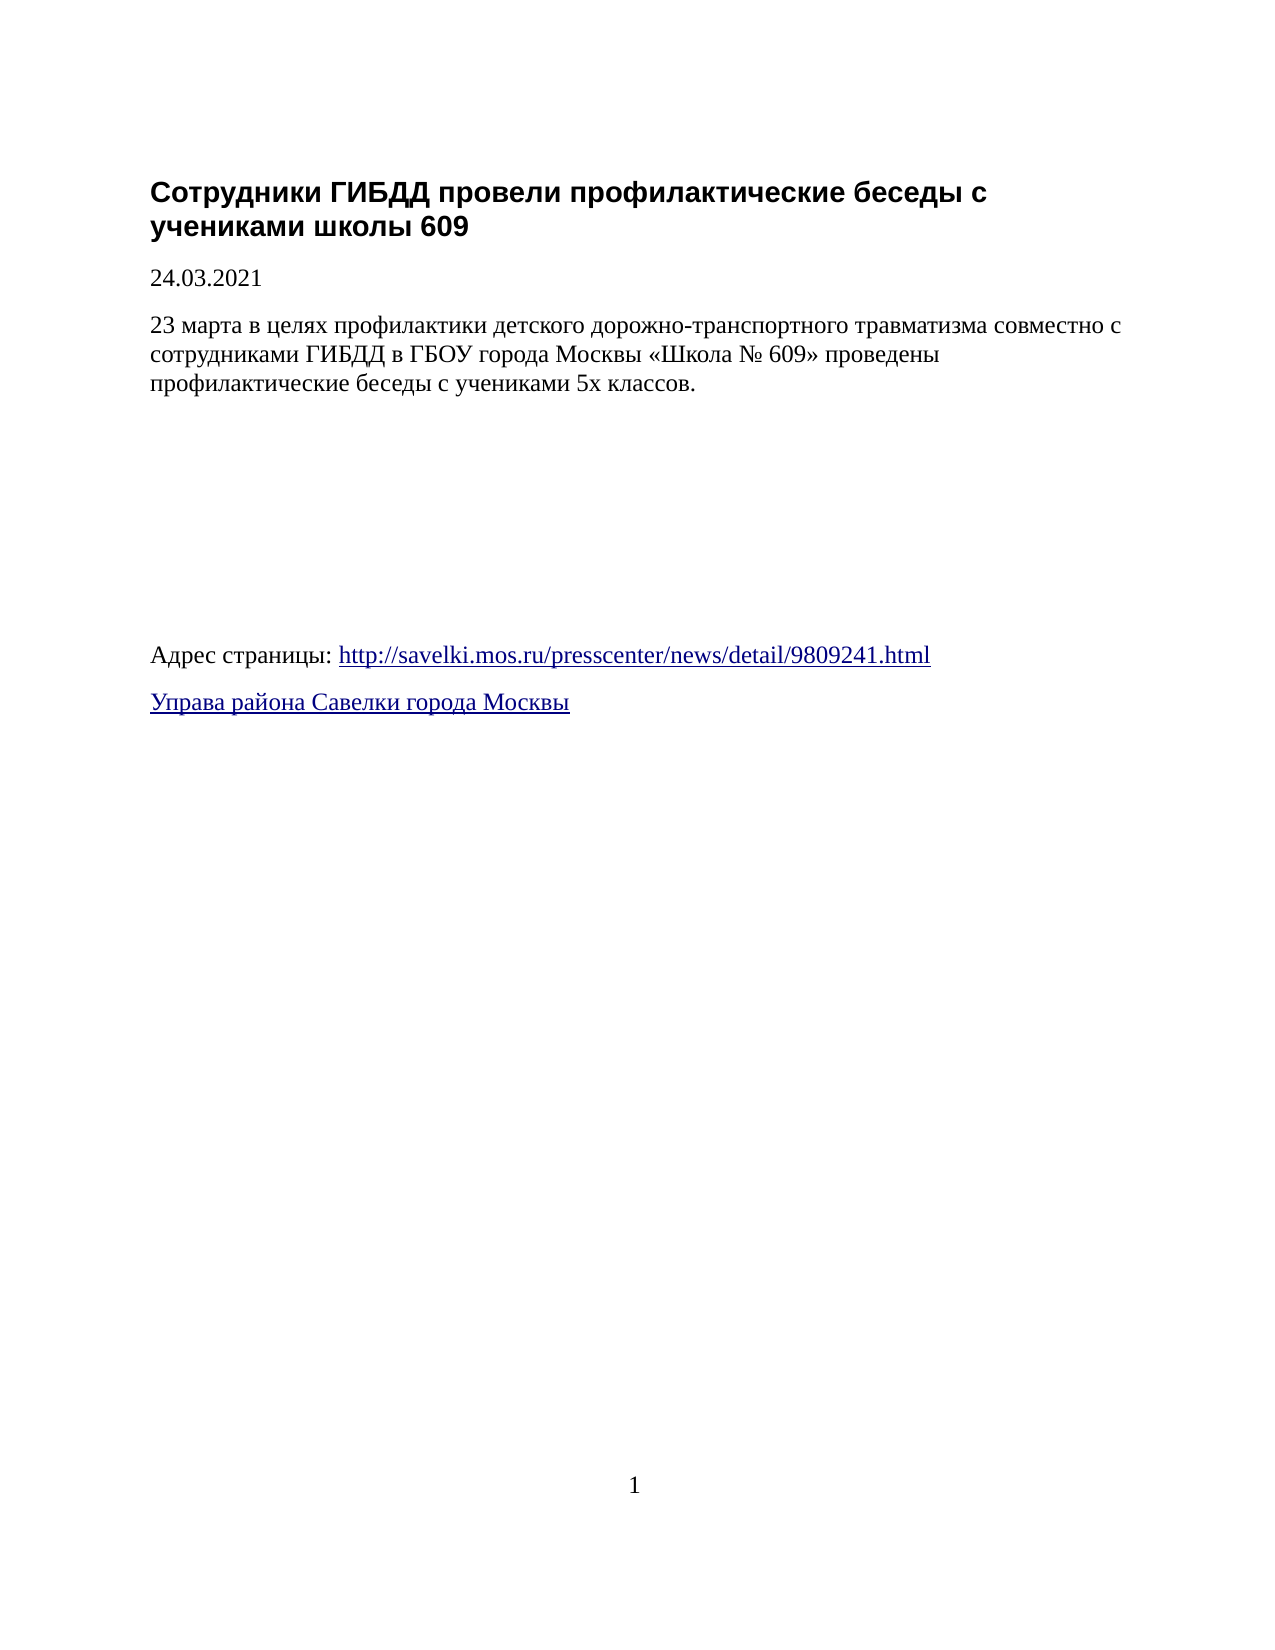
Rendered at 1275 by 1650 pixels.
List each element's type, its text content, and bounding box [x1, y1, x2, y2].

subtitle Сотрудники ГИБДД провели профилактические беседы с учениками школы 609 [150, 175, 1125, 242]
text 24.03.2021 [150, 263, 1125, 292]
text Адрес страницы: http://savelki.mos.ru/presscenter/news/detail/9809241.html [150, 641, 1125, 669]
text 23 марта в целях профилактики детского дорожно-транспортного травматизма совместно с сотрудниками ГИБДД в ГБОУ города Москвы «Школа № 609» проведены профилактические беседы с учениками 5х классов. [150, 310, 1125, 396]
text Управа района Савелки города Москвы [150, 687, 1125, 716]
